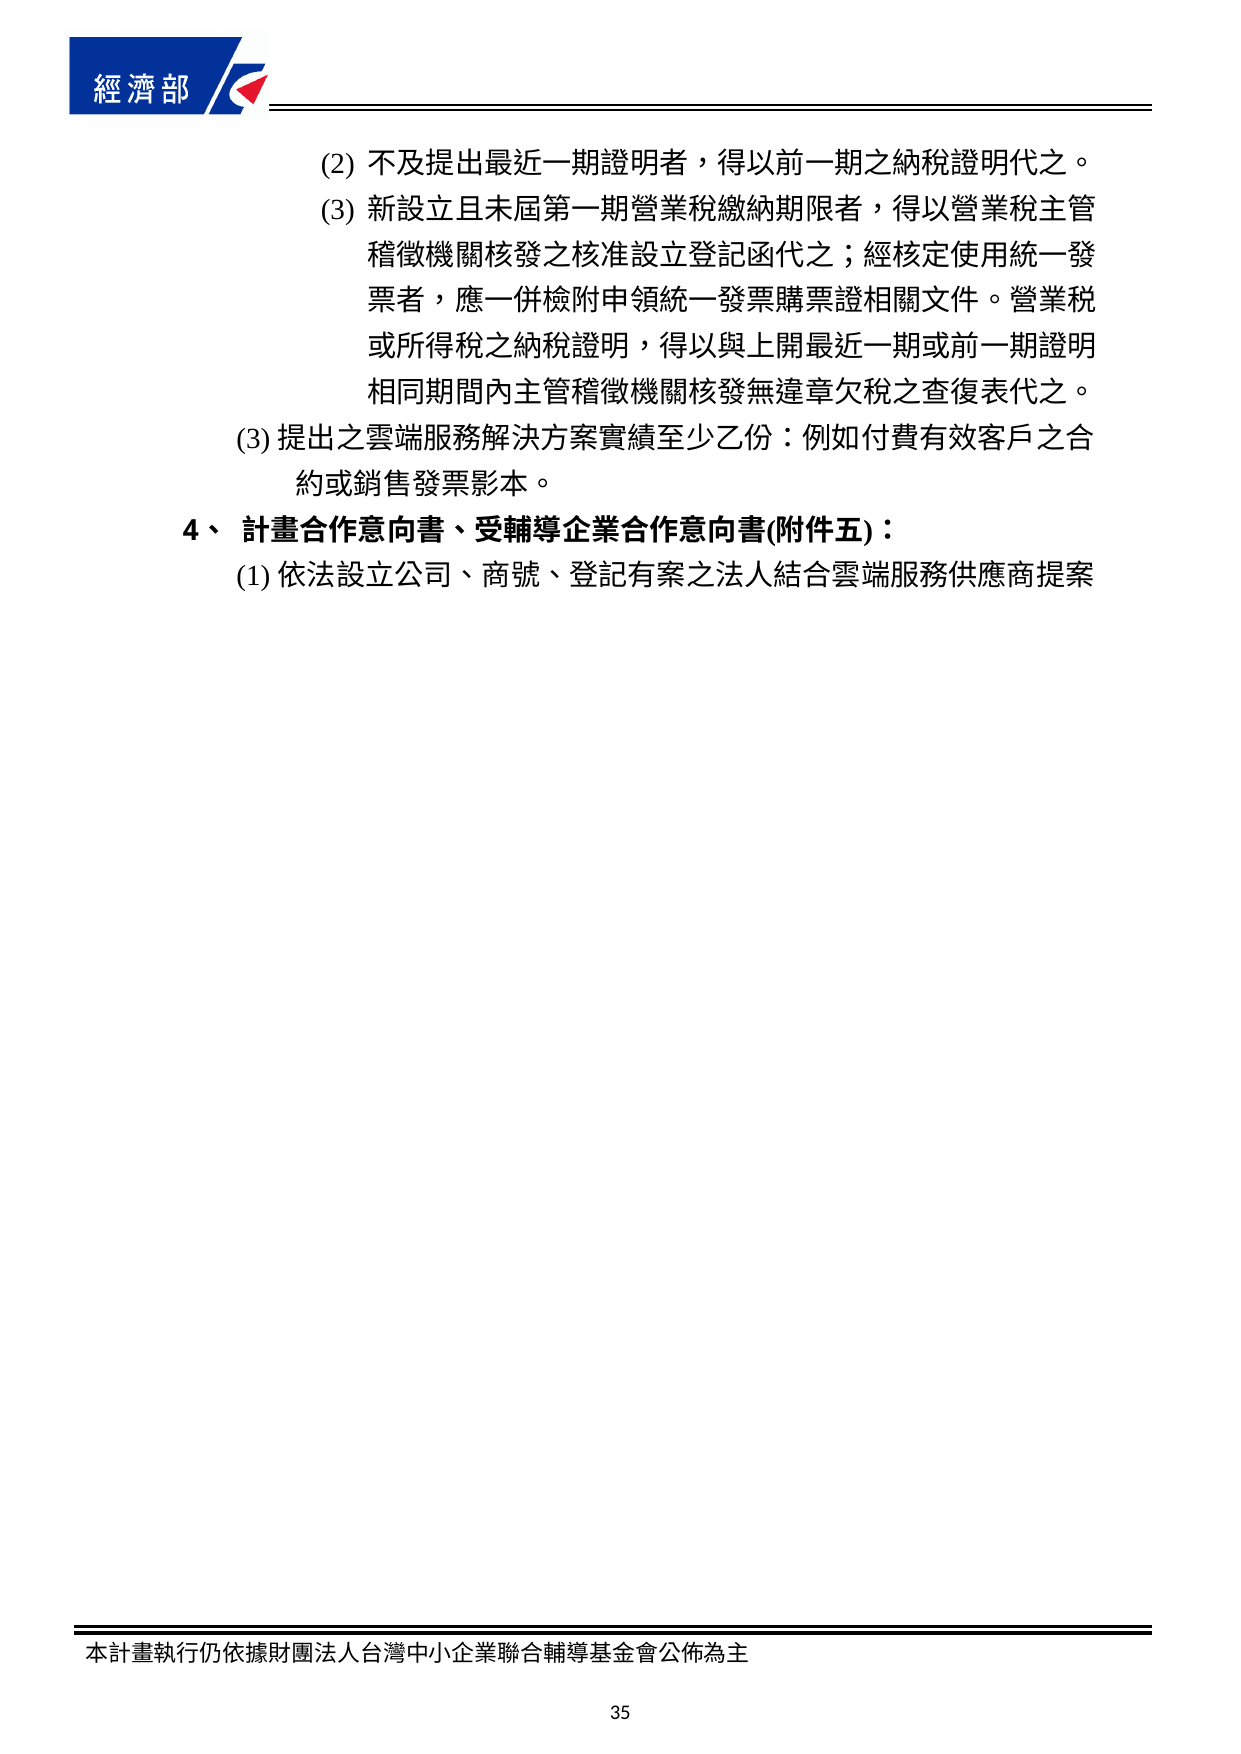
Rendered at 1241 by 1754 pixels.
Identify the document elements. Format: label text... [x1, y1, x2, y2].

list 提出之雲端服務解決方案實績至少乙份：例如付費有效客戶之合約或銷售發票影本。 [236, 412, 1122, 503]
list 新設立且未屆第一期營業稅繳納期限者，得以營業稅主管稽徵機關核發之核准設立登記函代之；經核定使用統一發票者，應一併檢附申領統一發票購票證相關文件。營業税或所得稅之納稅證明，得以與上開最近一期或前一期證明相同期間內主管稽徵機關核發無違章欠稅之查復表代之。 [321, 182, 1122, 412]
list 不及提出最近一期證明者，得以前一期之納稅證明代之。 [321, 137, 1122, 182]
list 依法設立公司、商號、登記有案之法人結合雲端服務供應商提案 [236, 549, 1122, 595]
list 計畫合作意向書、受輔導企業合作意向書(附件五)： [182, 503, 1122, 549]
